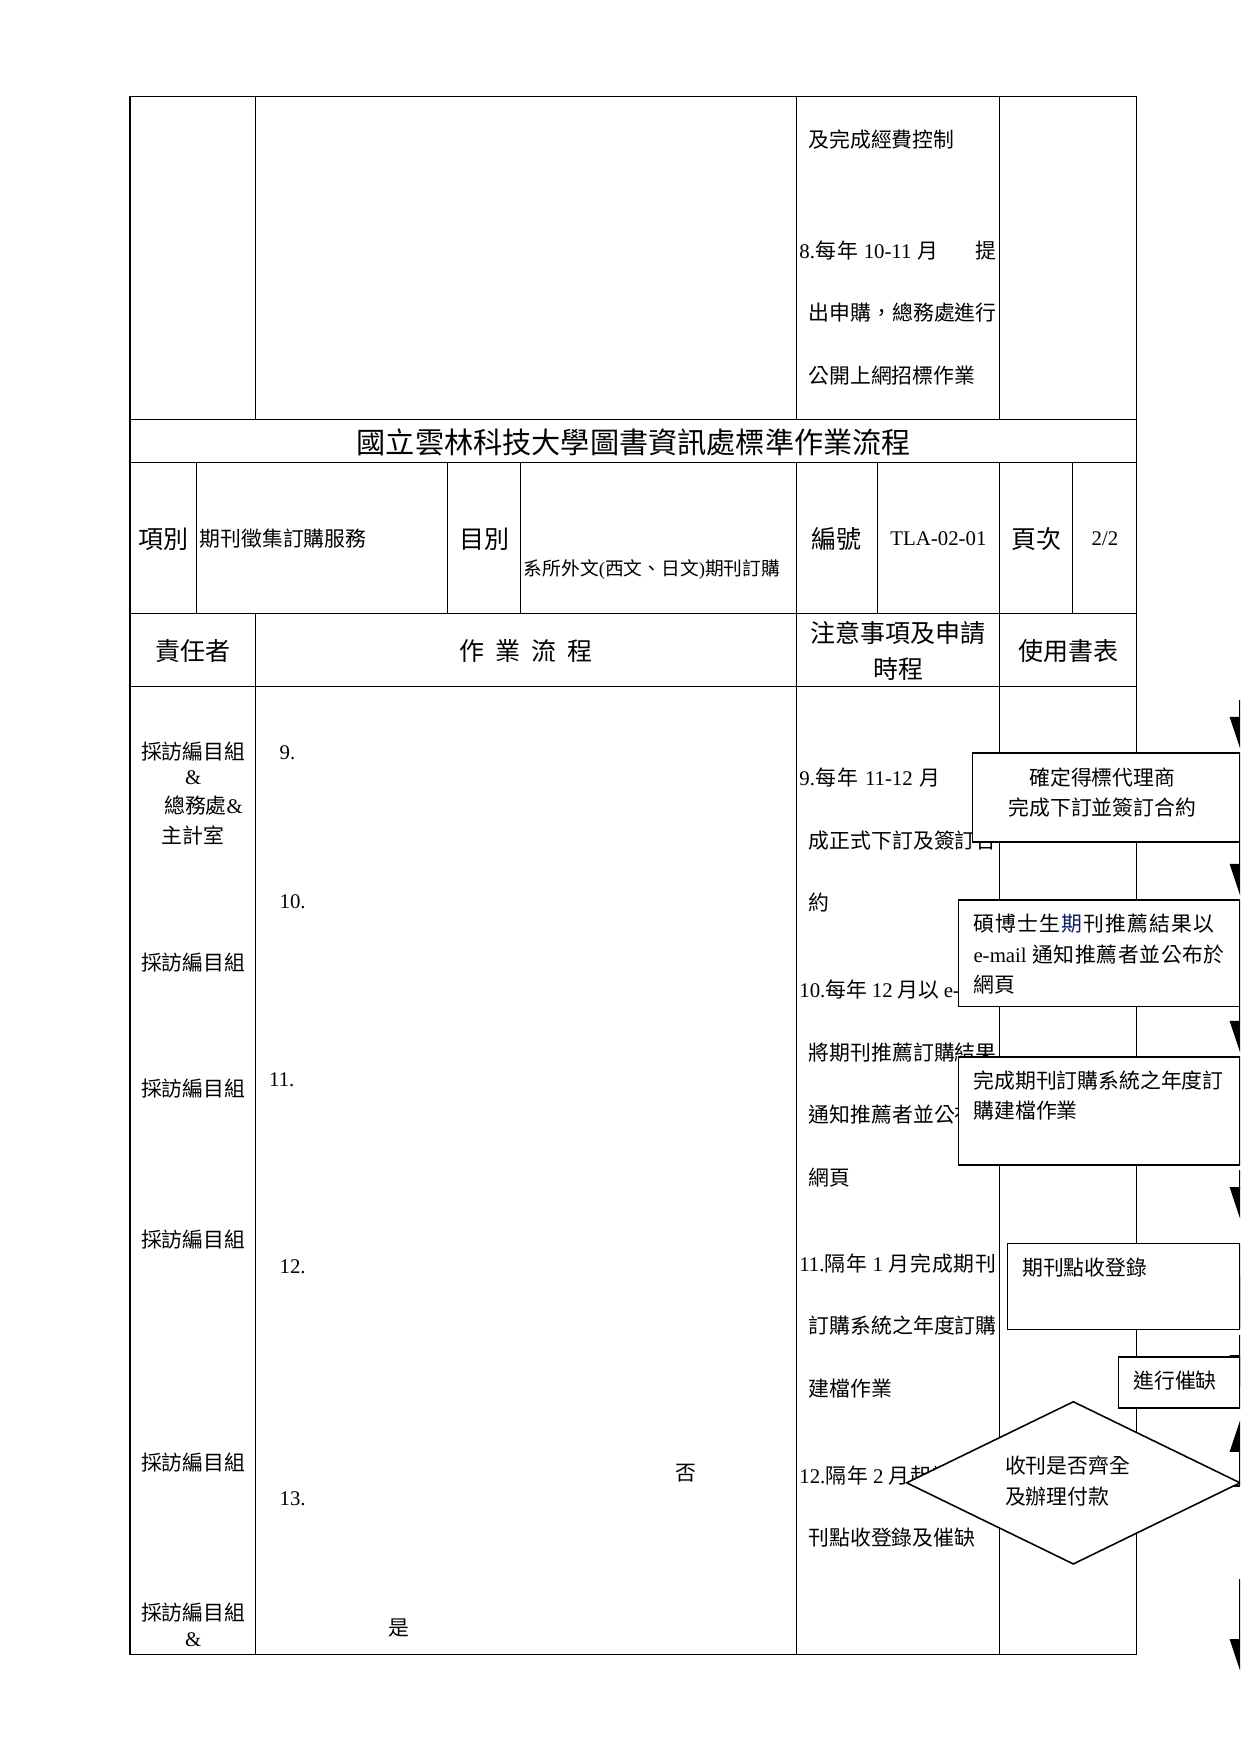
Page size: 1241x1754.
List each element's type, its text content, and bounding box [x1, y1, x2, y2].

table_cell TLA-02-01 [878, 463, 999, 612]
table_cell 責任者 [131, 614, 255, 686]
table_cell 9. 10. 11. 12. 否 13. 是 [256, 687, 796, 1653]
table_cell [1000, 1007, 1136, 1056]
table_cell 線上書刊推薦系統 各系所外文期刊推薦訂購表 [1000, 97, 1136, 419]
table_cell [1000, 1166, 1136, 1436]
table_cell 系所外文(西文、日文)期刊訂購 [521, 463, 796, 612]
table_cell [1000, 687, 1136, 752]
table_cell 作 業 流 程 [256, 614, 796, 686]
table_cell 2/2 [1073, 463, 1136, 612]
table_cell 注意事項及申請時程 [797, 614, 999, 686]
table_cell [1000, 1530, 1136, 1653]
table_cell 使用書表 [1000, 614, 1136, 686]
table_cell 國立雲林科技大學圖書資訊處標準作業流程 [131, 420, 1136, 462]
table_cell [1000, 843, 1136, 899]
table_cell 年度外文(西文、日文)期刊訂購開始 每年4月辦理碩博士生專業外文期刊推薦調查；每年5月函文通知各系所進行期刊薦購調查作業 每年6月完成線上彙整調查結果 每年7月針對新訂期刊與既有期刊館藏進行核對 每年7月完成彙整及查核調查結果，確定訂購清單 每年8月進行初步詢價 每年9月進行 系所經費超支二度刪訂及完成經費控制 每年10-11月 提出申購，總務處進行公開上網招標作業 [797, 97, 999, 419]
table_cell 每年11-12月 完成正式下訂及簽訂合約 每年12月以e-mail將期刊推薦訂購結果通知推薦者並公布於網頁 隔年1月完成期刊訂購系統之年度訂購建檔作業 隔年2月起辦理期刊點收登錄及催缺 隔年3月進行外文期刊第一次付款；11月進行第二次付款 西文期刊於採購合約期滿會同總務處及主計室完成總驗收並結案；日文期刊依採購法完成驗收並結案 完成作業 [797, 687, 999, 1653]
table_cell 目別 [448, 463, 520, 612]
table_cell 項別 [131, 463, 196, 612]
table_cell 採訪編目組 & 總務處&主計室 採訪編目組 採訪編目組 採訪編目組 採訪編目組 採訪編目組 & [131, 687, 255, 1653]
table_cell 編號 [797, 463, 877, 612]
table_cell [256, 97, 796, 419]
table_cell [131, 97, 255, 419]
table_cell 期刊徵集訂購服務 [197, 463, 447, 612]
table_cell 頁次 [1000, 463, 1072, 612]
